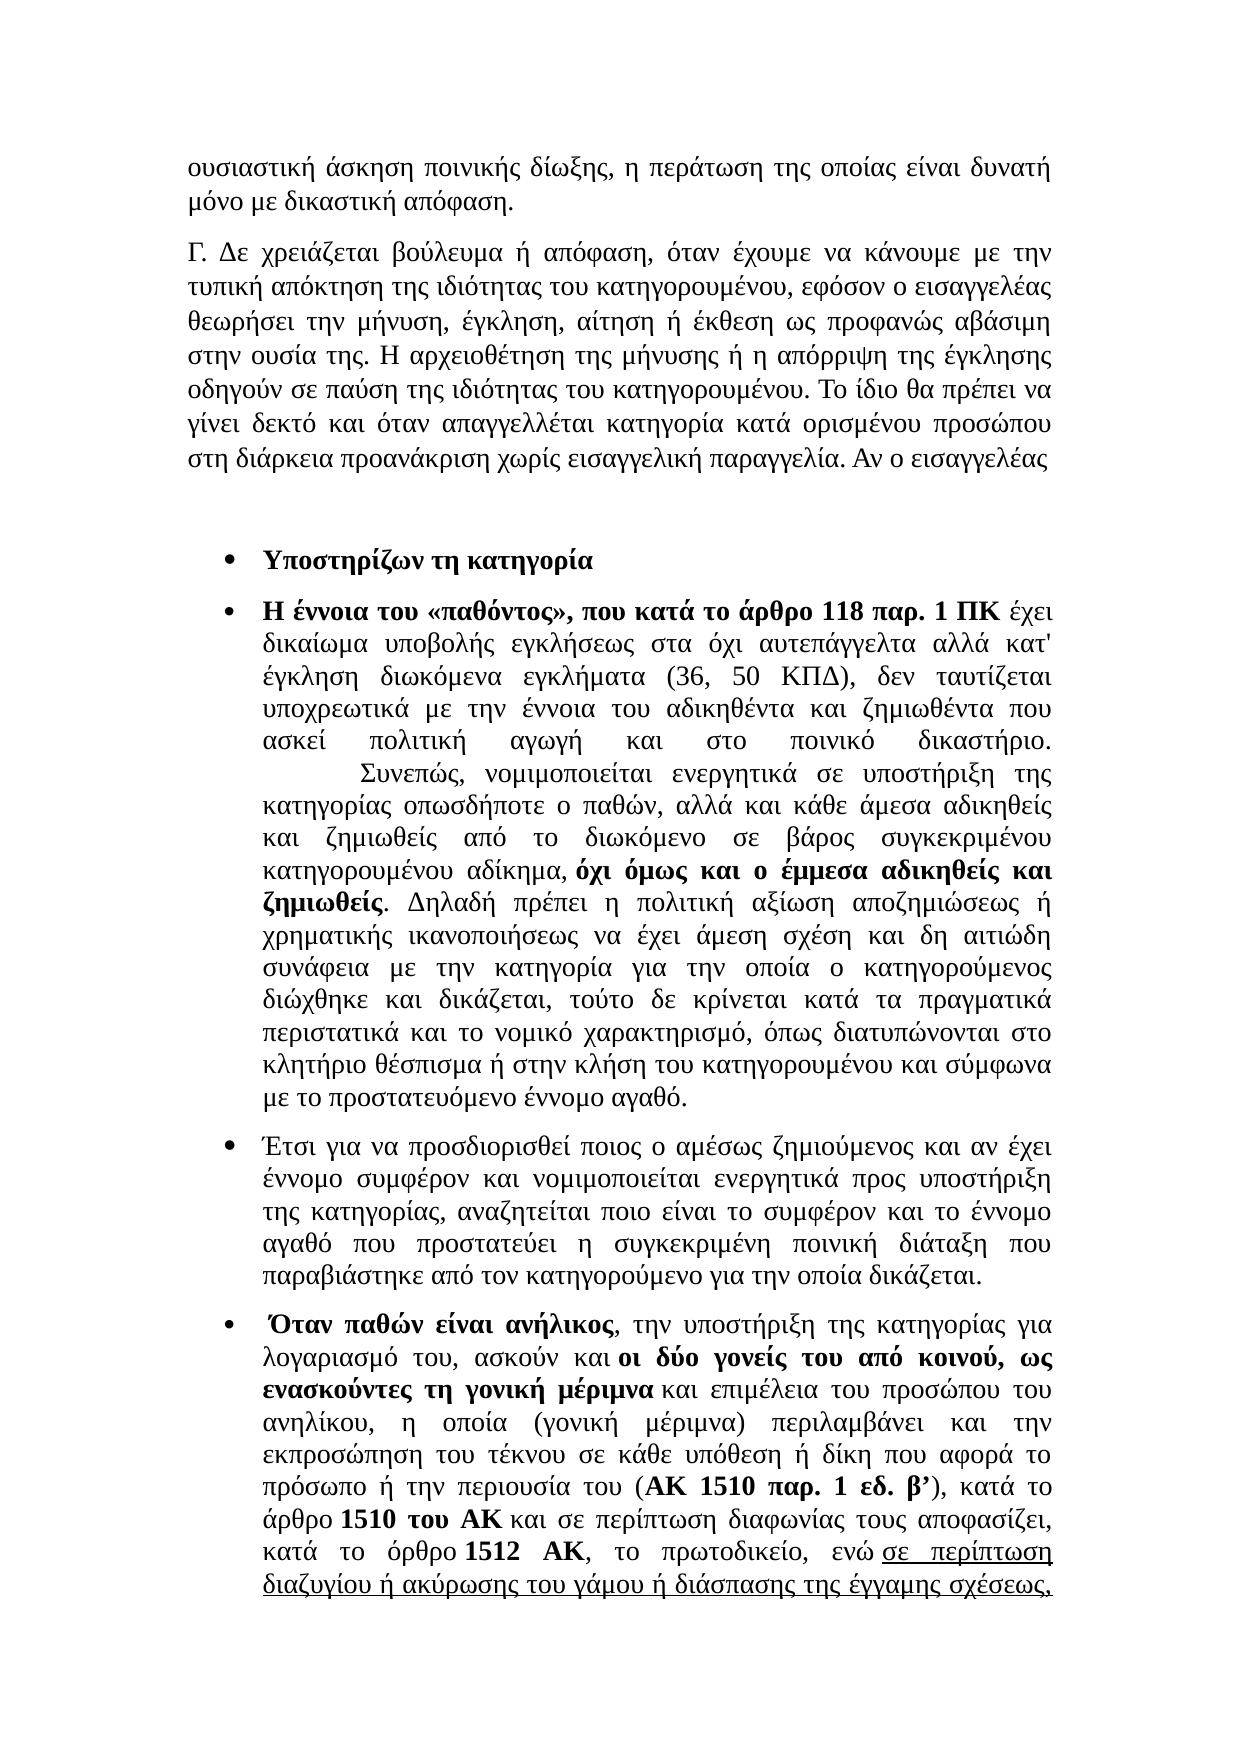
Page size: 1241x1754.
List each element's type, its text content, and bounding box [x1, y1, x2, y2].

text Γ. Δε χρειάζεται βούλευμα ή απόφαση, όταν έχουμε να κάνουμε με την τυπική απόκτηση της ιδιότητας του κατηγορουμένου, εφόσον ο εισαγγελέας θεωρήσει την μήνυση, έγκληση, αίτηση ή έκθεση ως προφανώς αβάσιμη στην ουσία της. Η αρχειοθέτηση της μήνυσης ή η απόρριψη της έγκλησης οδηγούν σε παύση της ιδιότητας του κατηγορουμένου. Το ίδιο θα πρέπει να γίνει δεκτό και όταν απαγγελλέται κατηγορία κατά ορισμένου προσώπου στη διάρκεια προανάκριση χωρίς εισαγγελική παραγγελία. Αν ο εισαγγελέας [187, 235, 1053, 473]
list Υποστηρίζων τη κατηγορία [225, 543, 1053, 575]
list Όταν παθών είναι ανήλικος, την υποστήριξη της κατηγορίας για λογαριασμό του, ασκούν και οι δύο γονείς του από κοινού, ως ενασκούντες τη γονική μέριμνα και επιμέλεια του προσώπου του ανηλίκου, η οποία (γονική μέριμνα) περιλαμβάνει και την εκπροσώπηση του τέκνου σε κάθε υπόθεση ή δίκη που αφορά το πρόσωπο ή την περιουσία του (ΑΚ 1510 παρ. 1 εδ. β’), κατά το άρθρο 1510 του ΑΚ και σε περίπτωση διαφωνίας τους αποφασίζει, κατά το όρθρο 1512 ΑΚ, το πρωτοδικείο, ενώ σε περίπτωση διαζυγίου ή ακύρωσης του γάμου ή διάσπασης της έγγαμης σχέσεως, [225, 1307, 1053, 1599]
list Η έννοια του «παθόντος», που κατά το άρθρο 118 παρ. 1 ΠΚ έχει δικαίωμα υποβολής εγκλήσεως στα όχι αυτεπάγγελτα αλλά κατ' έγκληση διωκόμενα εγκλήματα (36, 50 ΚΠΔ), δεν ταυτίζεται υποχρεωτικά με την έννοια του αδικηθέντα και ζημιωθέντα που ασκεί πολιτική αγωγή και στο ποινικό δικαστήριο. Συνεπώς, νομιμοποιείται ενεργητικά σε υποστήριξη της κατηγορίας οπωσδήποτε ο παθών, αλλά και κάθε άμεσα αδικηθείς και ζημιωθείς από το διωκόμενο σε βάρος συγκεκριμένου κατηγορουμένου αδίκημα, όχι όμως και ο έμμεσα αδικηθείς και ζημιωθείς. Δηλαδή πρέπει η πολιτική αξίωση αποζημιώσεως ή χρηματικής ικανοποιήσεως να έχει άμεση σχέση και δη αιτιώδη συνάφεια με την κατηγορία για την οποία ο κατηγορούμενος διώχθηκε και δικάζεται, τούτο δε κρίνεται κατά τα πραγματικά περιστατικά και το νομικό χαρακτηρισμό, όπως διατυπώνονται στο κλητήριο θέσπισμα ή στην κλήση του κατηγορουμένου και σύμφωνα με το προστατευόμενο έννομο αγαθό. [225, 594, 1053, 1112]
list Έτσι για να προσδιορισθεί ποιος ο αμέσως ζημιούμενος και αν έχει έννομο συμφέρον και νομιμοποιείται ενεργητικά προς υποστήριξη της κατηγορίας, αναζητείται ποιο είναι το συμφέρον και το έννομο αγαθό που προστατεύει η συγκεκριμένη ποινική διάταξη που παραβιάστηκε από τον κατηγορούμενο για την οποία δικάζεται. [225, 1129, 1053, 1291]
text ουσιαστική άσκηση ποινικής δίωξης, η περάτωση της οποίας είναι δυνατή μόνο με δικαστική απόφαση. [187, 150, 1053, 217]
